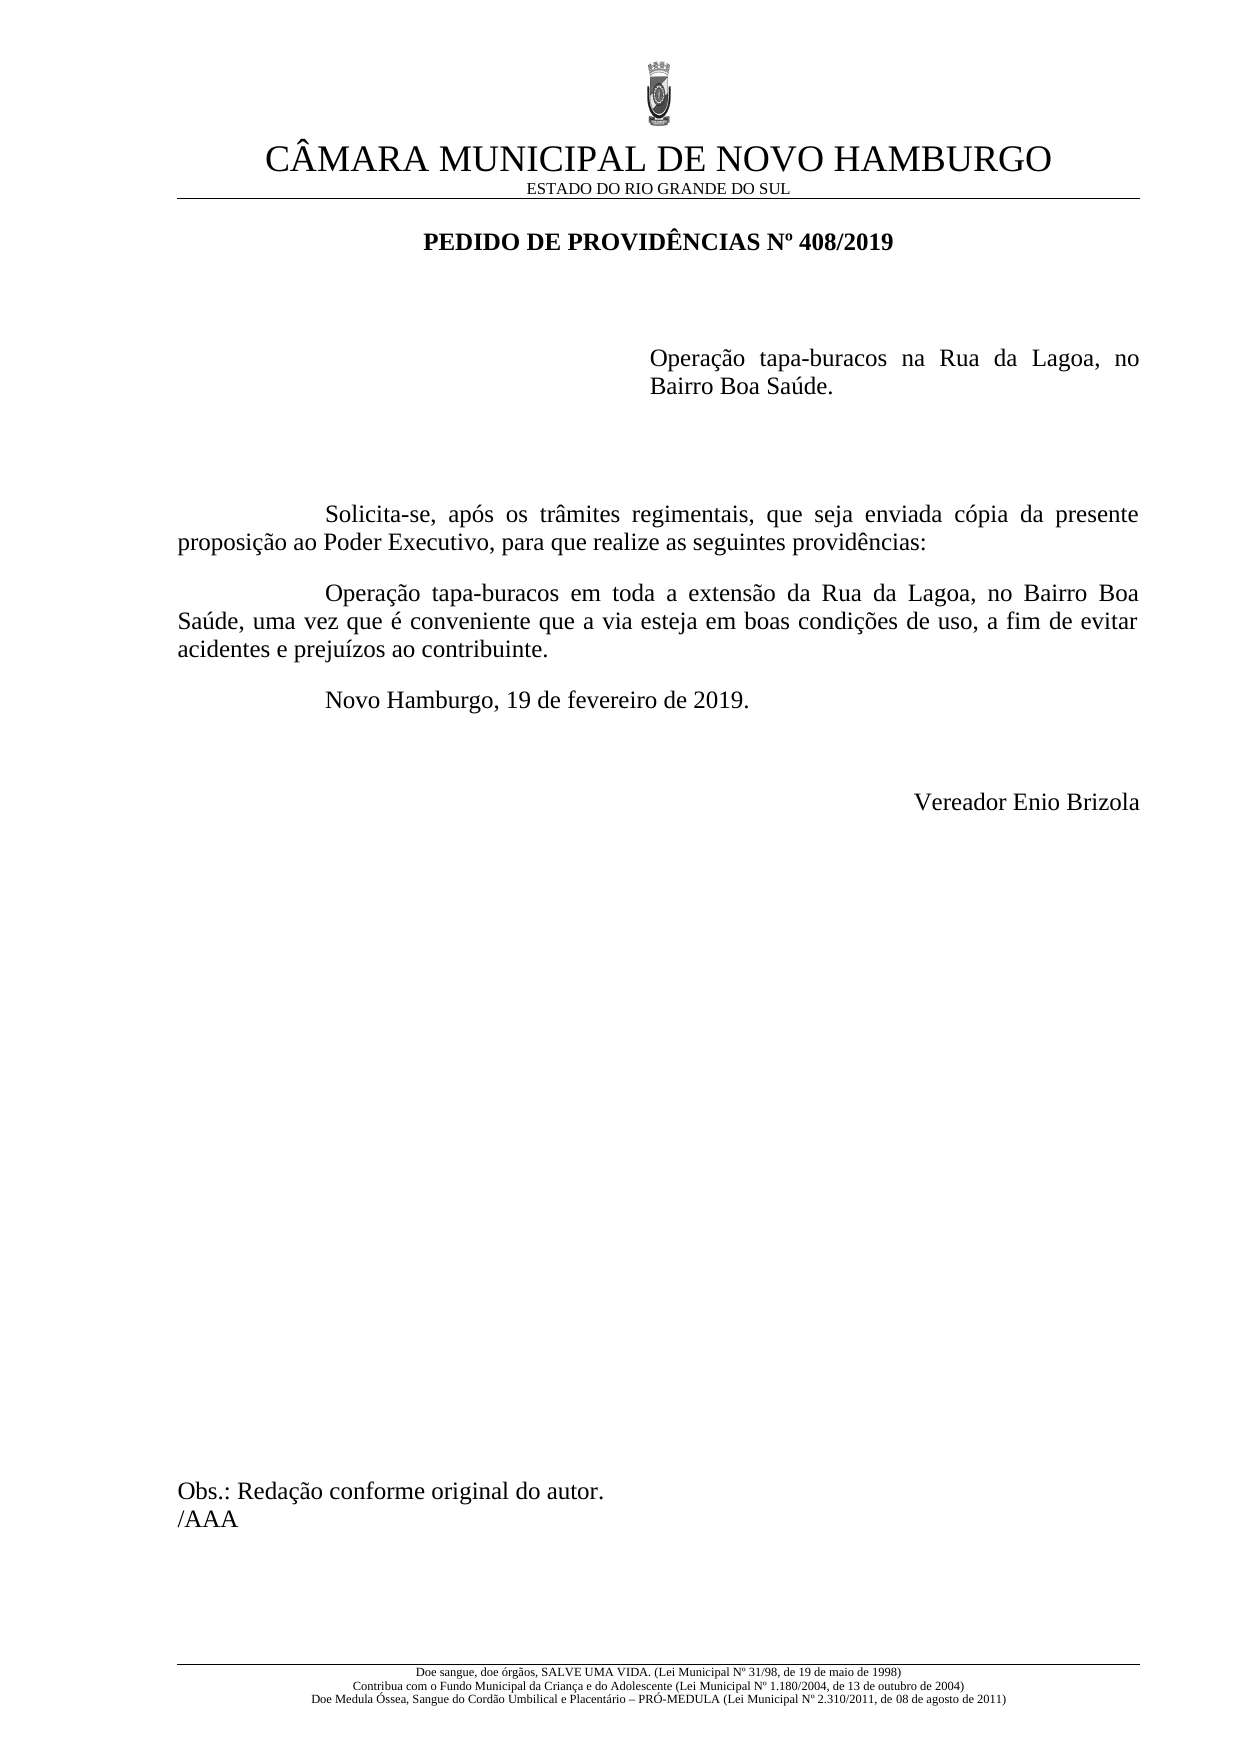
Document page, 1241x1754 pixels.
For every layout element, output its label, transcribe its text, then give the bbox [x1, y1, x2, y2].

text Operação tapa-buracos em toda a extensão da Rua da Lagoa, no Bairro Boa Saúde, uma vez que é conveniente que a via esteja em boas condições de uso, a fim de evitar acidentes e prejuízos ao contribuinte. [177, 579, 1140, 662]
text Obs.: Redação conforme original do autor. [177, 1477, 1140, 1505]
text Vereador Enio Brizola [177, 788, 1140, 816]
text Novo Hamburgo, 19 de fevereiro de 2019. [177, 686, 1140, 714]
text Operação tapa-buracos na Rua da Lagoa, no Bairro Boa Saúde. [649, 344, 1140, 400]
text Solicita-se, após os trâmites regimentais, que seja enviada cópia da presente proposição ao Poder Executivo, para que realize as seguintes providências: [177, 500, 1140, 556]
text PEDIDO DE PROVIDÊNCIAS Nº 408/2019 [177, 228, 1140, 256]
text /AAA [177, 1505, 1140, 1532]
